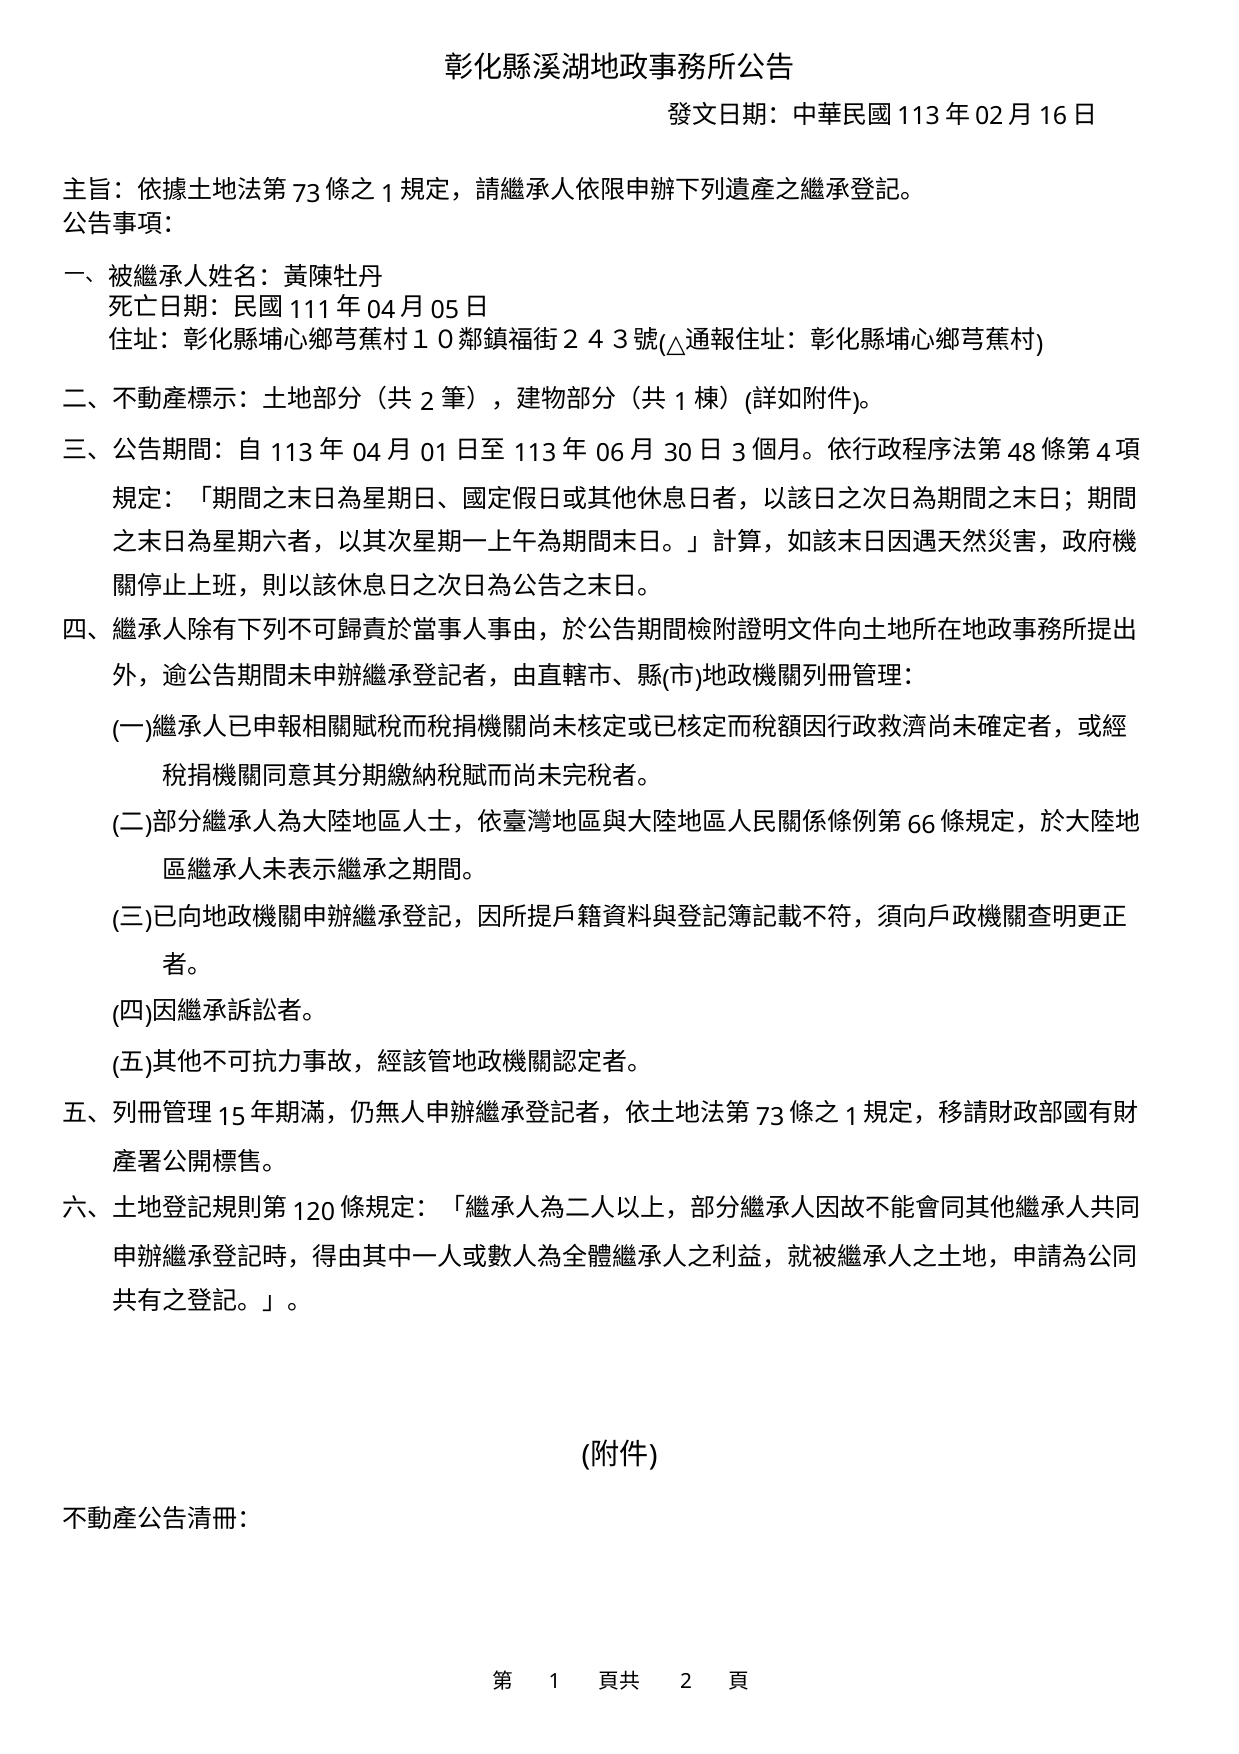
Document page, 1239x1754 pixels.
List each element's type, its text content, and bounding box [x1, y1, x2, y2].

table_cell [759, 1661, 1177, 1701]
table_cell [0, 384, 62, 1383]
table_cell 1 [523, 1661, 585, 1701]
table_cell [0, 314, 62, 384]
table_cell [1177, 135, 1239, 176]
table_cell [1177, 1557, 1239, 1661]
table_cell [718, 135, 759, 176]
table_cell [109, 95, 482, 135]
table_cell [109, 1383, 482, 1423]
table_cell [653, 135, 667, 176]
table_cell [0, 41, 62, 94]
table_cell [653, 1557, 667, 1661]
table_cell 發文日期：中華民國113年02月16日 [667, 95, 1177, 135]
table_cell [667, 135, 718, 176]
table_cell [62, 314, 109, 384]
table_header [109, 0, 482, 41]
table_header [523, 0, 585, 41]
table_cell [523, 1383, 585, 1423]
table_header [585, 0, 653, 41]
table_header [0, 0, 62, 41]
table_cell [0, 1485, 62, 1557]
table_header [653, 0, 667, 41]
table_cell [585, 135, 653, 176]
table_cell [109, 135, 482, 176]
table_header [759, 0, 1177, 41]
table_cell [523, 95, 585, 135]
table_cell 頁共 [585, 1661, 653, 1701]
table_cell [759, 1557, 1177, 1661]
table_cell [585, 1557, 653, 1661]
table_cell [1177, 95, 1239, 135]
table_cell [109, 1557, 482, 1661]
table_cell [718, 1383, 759, 1423]
table_cell [653, 95, 667, 135]
table_cell [759, 135, 1177, 176]
table_header [667, 0, 718, 41]
table_cell [62, 95, 109, 135]
table_cell [1177, 384, 1239, 1383]
table_cell [585, 95, 653, 135]
table_cell [0, 95, 62, 135]
table_cell 一、 [62, 263, 109, 313]
table_header [483, 0, 523, 41]
table_cell 第 [483, 1661, 523, 1701]
table_cell [653, 1383, 667, 1423]
table_cell [585, 1383, 653, 1423]
table_cell [759, 1383, 1177, 1423]
table_cell [1177, 1424, 1239, 1485]
table_cell [667, 1383, 718, 1423]
table_cell [483, 135, 523, 176]
table_cell [523, 135, 585, 176]
table_cell [62, 1383, 109, 1423]
table_cell [62, 1661, 109, 1701]
table_cell [1177, 314, 1239, 384]
table_header [62, 0, 109, 41]
table_cell 二、不動產標示：土地部分（共 2 筆），建物部分（共 1 棟）(詳如附件)。 三、公告期間：自 113 年 04 月 01 日至 113 年 06 月 30 日 3 個月。依行政程序法第48條第4項 規定：「期間之末日為星期日、國定假日或其他休息日者，以該日之次日為期間之末日；期間 之末日為星期六者，以其次星期一上午為期間末日。」計算，如該末日因遇天然災害，政府機 關停止上班，則以該休息日之次日為公告之末日。 四、繼承人除有下列不可歸責於當事人事由，於公告期間檢附證明文件向土地所在地政事務所提出 外，逾公告期間未申辦繼承登記者，由直轄市、縣(市)地政機關列冊管理： (一)繼承人已申報相關賦稅而稅捐機關尚未核定或已核定而稅額因行政救濟尚未確定者，或經 稅捐機關同意其分期繳納稅賦而尚未完稅者。 (二)部分繼承人為大陸地區人士，依臺灣地區與大陸地區人民關係條例第66條規定，於大陸地 區繼承人未表示繼承之期間。 (三)已向地政機關申辦繼承登記，因所提戶籍資料與登記簿記載不符，須向戶政機關查明更正 者。 (四)因繼承訴訟者。 (五)其他不可抗力事故，經該管地政機關認定者。 五、列冊管理15年期滿，仍無人申辦繼承登記者，依土地法第73條之1規定，移請財政部國有財 產署公開標售。 六、土地登記規則第120條規定：「繼承人為二人以上，部分繼承人因故不能會同其他繼承人共同 申辦繼承登記時，得由其中一人或數人為全體繼承人之利益，就被繼承人之土地，申請為公同 共有之登記。」。 [62, 384, 1177, 1383]
table_cell [483, 95, 523, 135]
table_cell 彰化縣溪湖地政事務所公告 [62, 41, 1177, 94]
table_cell [483, 1557, 523, 1661]
table_cell [0, 1661, 62, 1701]
table_cell 主旨：依據土地法第73條之1規定，請繼承人依限申辦下列遺產之繼承登記。 公告事項： [62, 176, 1177, 262]
table_cell [1177, 1661, 1239, 1701]
table_cell 不動產公告清冊： [62, 1485, 1177, 1557]
table_cell (附件) [62, 1424, 1177, 1485]
table_cell 頁 [718, 1661, 759, 1701]
table_cell [62, 135, 109, 176]
table_cell [483, 1383, 523, 1423]
table_cell [1177, 1485, 1239, 1557]
table_cell [0, 246, 62, 262]
table_cell [1177, 1383, 1239, 1423]
table_cell [0, 1557, 62, 1661]
table_cell [1177, 263, 1239, 313]
table_cell [62, 1557, 109, 1661]
table_cell [0, 1383, 62, 1423]
table_cell [0, 263, 62, 313]
table_cell [718, 1557, 759, 1661]
table_cell [1177, 41, 1239, 94]
table_header [718, 0, 759, 41]
table_cell [667, 1557, 718, 1661]
table_cell [0, 1424, 62, 1485]
table_cell [523, 1557, 585, 1661]
table_cell [1177, 176, 1239, 246]
table_cell [109, 1661, 482, 1701]
table_cell [0, 176, 62, 246]
table_header [1177, 0, 1239, 41]
table_cell [0, 135, 62, 176]
table_cell 被繼承人姓名：黃陳牡丹 死亡日期：民國111年04月05日 住址：彰化縣埔心鄉芎蕉村１０鄰鎮福街２４３號(△通報住址：彰化縣埔心鄉芎蕉村) [109, 263, 1177, 384]
table_cell 2 [653, 1661, 718, 1701]
table_cell [1177, 246, 1239, 262]
